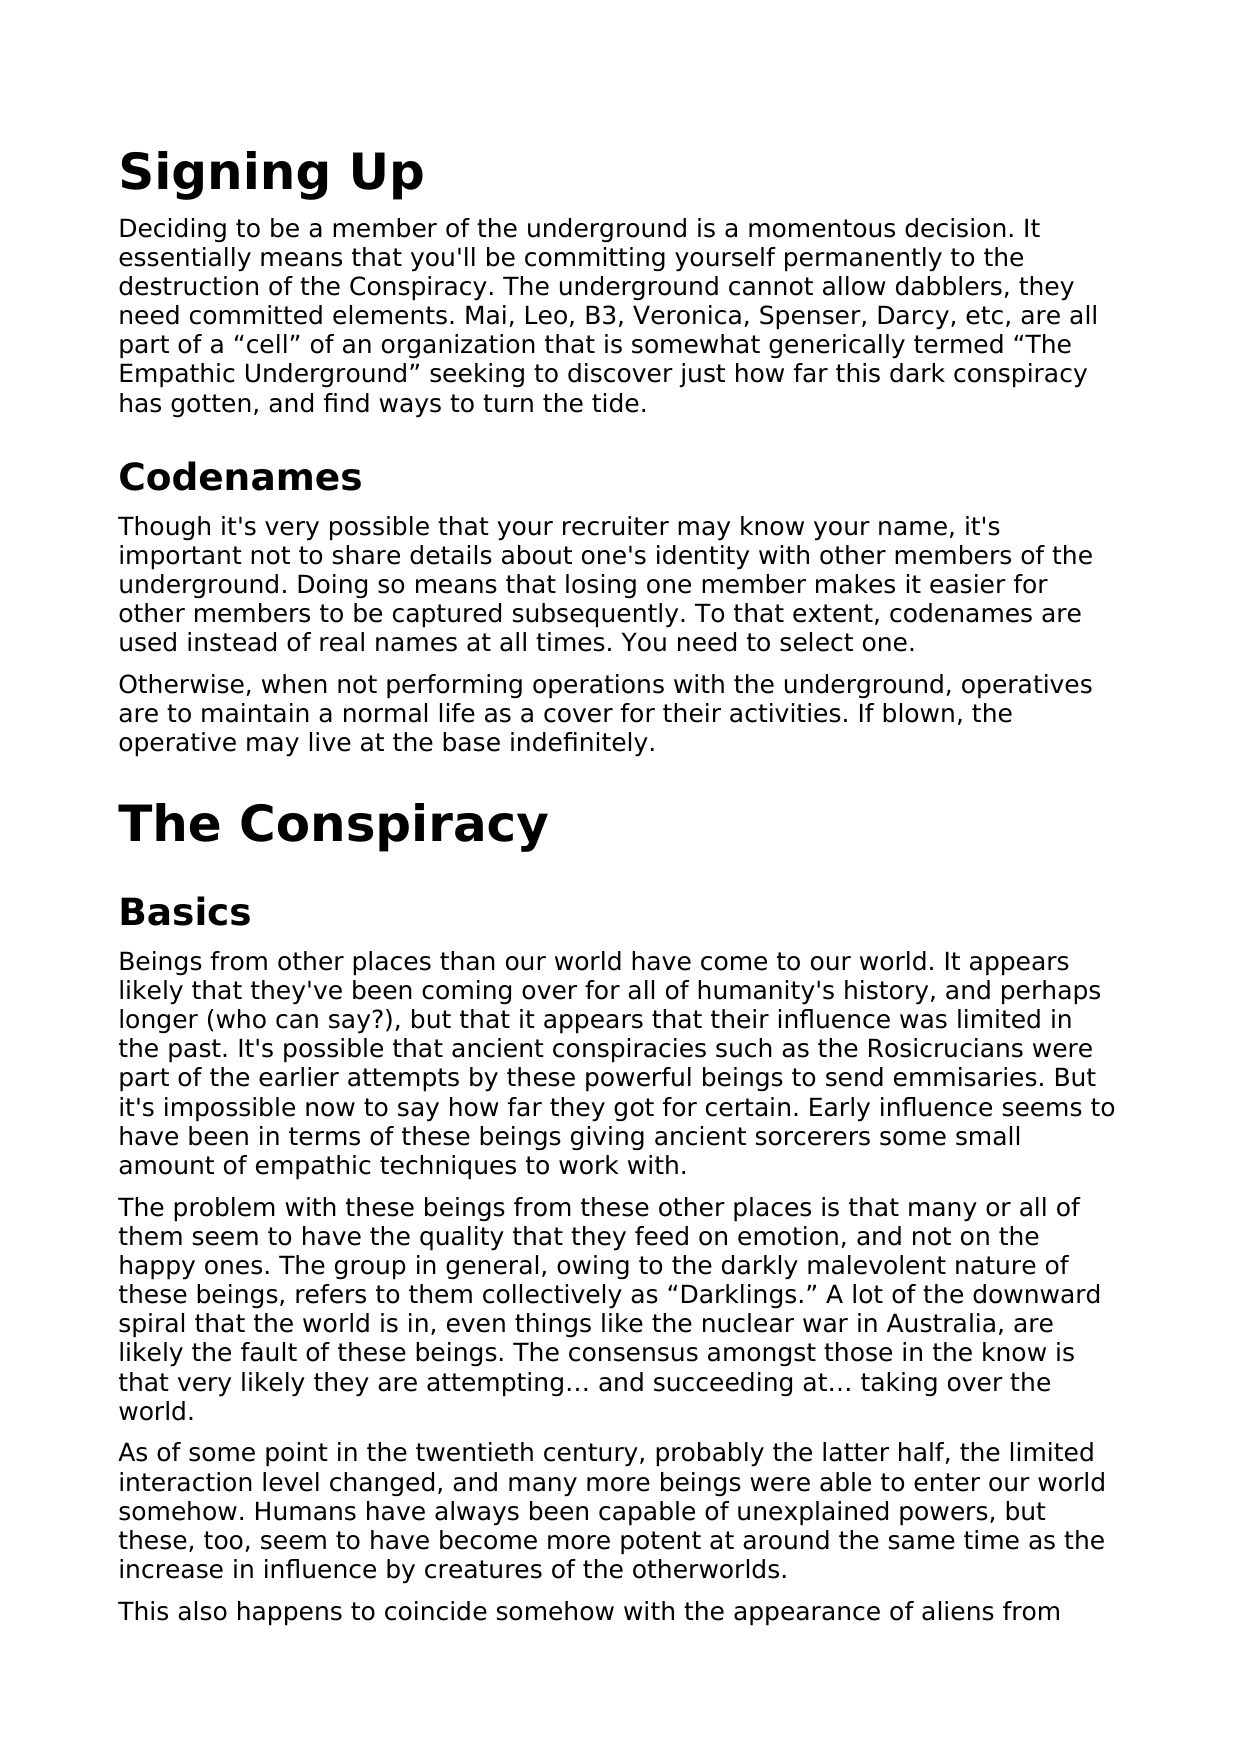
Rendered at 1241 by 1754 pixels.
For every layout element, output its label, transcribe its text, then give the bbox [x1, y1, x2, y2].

subtitle Codenames [118, 456, 1122, 499]
text Beings from other places than our world have come to our world. It appears likely that they've been coming over for all of humanity's history, and perhaps longer (who can say?), but that it appears that their influence was limited in the past. It's possible that ancient conspiracies such as the Rosicrucians were part of the earlier attempts by these powerful beings to send emmisaries. But it's impossible now to say how far they got for certain. Early influence seems to have been in terms of these beings giving ancient sorcerers some small amount of empathic techniques to work with. [118, 947, 1122, 1180]
text Deciding to be a member of the underground is a momentous decision. It essentially means that you'll be committing yourself permanently to the destruction of the Conspiracy. The underground cannot allow dabblers, they need committed elements. Mai, Leo, B3, Veronica, Spenser, Darcy, etc, are all part of a “cell” of an organization that is somewhat generically termed “The Empathic Underground” seeking to discover just how far this dark conspiracy has gotten, and find ways to turn the tide. [118, 214, 1122, 418]
text This also happens to coincide somehow with the appearance of aliens from [118, 1597, 1122, 1626]
subtitle Signing Up [118, 143, 1122, 201]
subtitle The Conspiracy [118, 795, 1122, 853]
text Otherwise, when not performing operations with the underground, operatives are to maintain a normal life as a cover for their activities. If blown, the operative may live at the base indefinitely. [118, 670, 1122, 757]
text As of some point in the twentieth century, probably the latter half, the limited interaction level changed, and many more beings were able to enter our world somehow. Humans have always been capable of unexplained powers, but these, too, seem to have become more potent at around the same time as the increase in influence by creatures of the otherworlds. [118, 1438, 1122, 1584]
text The problem with these beings from these other places is that many or all of them seem to have the quality that they feed on emotion, and not on the happy ones. The group in general, owing to the darkly malevolent nature of these beings, refers to them collectively as “Darklings.” A lot of the downward spiral that the world is in, even things like the nuclear war in Australia, are likely the fault of these beings. The consensus amongst those in the know is that very likely they are attempting… and succeeding at… taking over the world. [118, 1193, 1122, 1426]
text Though it's very possible that your recruiter may know your name, it's important not to share details about one's identity with other members of the underground. Doing so means that losing one member makes it easier for other members to be captured subsequently. To that extent, codenames are used instead of real names at all times. You need to select one. [118, 512, 1122, 657]
subtitle Basics [118, 891, 1122, 934]
